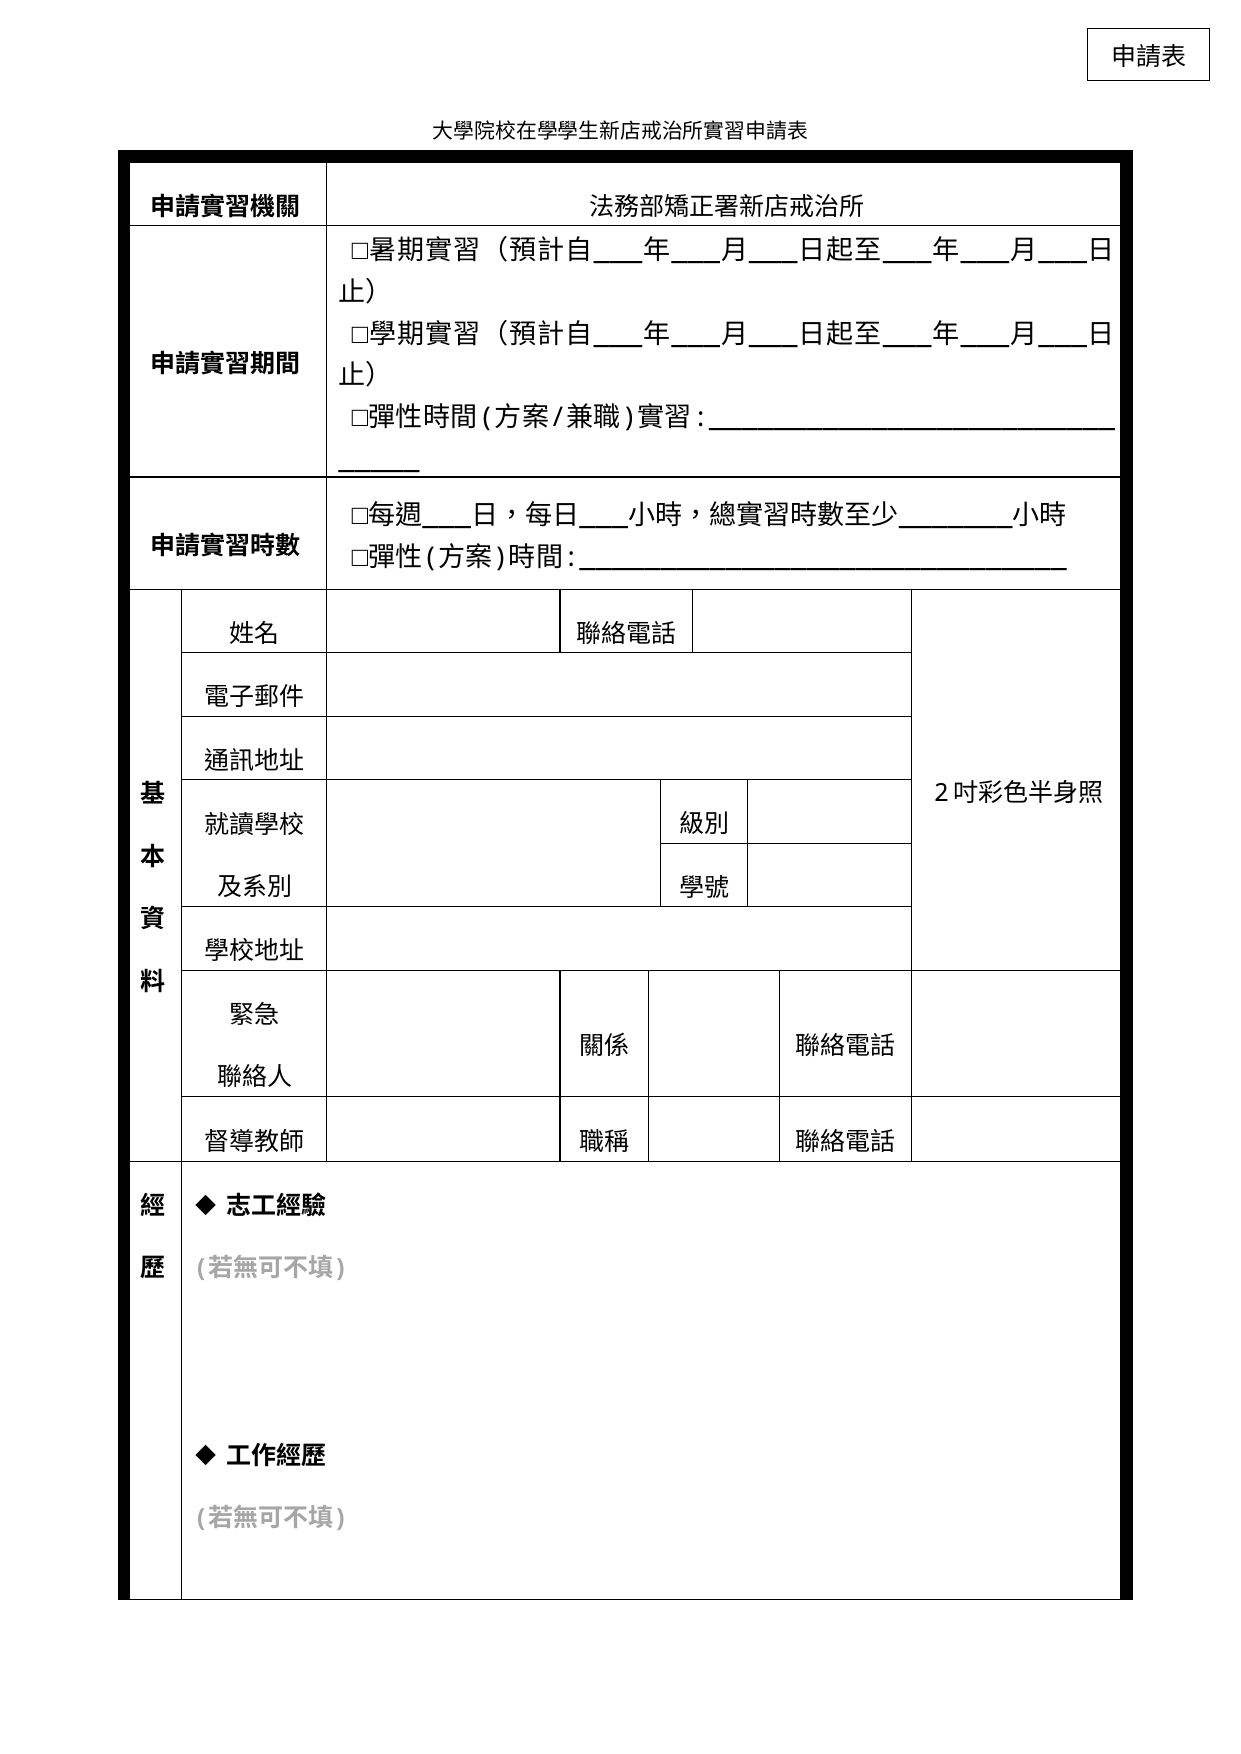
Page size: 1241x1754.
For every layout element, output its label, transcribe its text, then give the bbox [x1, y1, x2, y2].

table_cell 電子郵件 [182, 653, 326, 716]
table_cell □暑期實習（預計自___年___月___日起至___年___月___日止） □學期實習（預計自___年___月___日起至___年___月___日止） □彈性時間(方案/兼職)實習:______________________________ [327, 226, 1120, 476]
table_cell 經 歷 [130, 1162, 181, 1599]
table_cell 關係 [561, 971, 648, 1096]
table_cell 通訊地址 [182, 717, 326, 779]
table_cell [327, 1097, 559, 1161]
table_cell [912, 971, 1120, 1096]
table_header 法務部矯正署新店戒治所 [327, 163, 1120, 225]
table_cell [693, 590, 911, 652]
table_cell 申請實習時數 [130, 478, 326, 588]
table_cell 緊急 聯絡人 [182, 971, 326, 1096]
table_cell [327, 907, 911, 970]
table_cell 聯絡電話 [561, 590, 692, 652]
table_cell 督導教師 [182, 1097, 326, 1161]
table_cell [327, 717, 911, 779]
table_cell [912, 1097, 1120, 1161]
table_cell [748, 844, 911, 906]
table_cell [327, 780, 660, 906]
table_cell [327, 971, 559, 1096]
table_cell 聯絡電話 [780, 971, 911, 1096]
table_cell 學號 [661, 844, 747, 906]
table_cell 職稱 [561, 1097, 648, 1161]
table_cell 2吋彩色半身照 [912, 590, 1120, 970]
table_cell 志工經驗 (若無可不填) 工作經歷 (若無可不填) [182, 1162, 1120, 1599]
table_cell [327, 590, 559, 652]
table_cell 就讀學校 及系別 [182, 780, 326, 906]
table_cell 姓名 [182, 590, 326, 652]
table_cell 聯絡電話 [780, 1097, 911, 1161]
table_cell [649, 1097, 779, 1161]
table_cell [748, 780, 911, 843]
table_cell 級別 [661, 780, 747, 843]
table_cell □每週___日，每日___小時，總實習時數至少_______小時 □彈性(方案)時間:______________________________ [327, 478, 1120, 588]
table_cell [327, 653, 911, 716]
table_cell 申請實習期間 [130, 226, 326, 476]
table_cell 基 本 資 料 [130, 590, 181, 1161]
table_cell [649, 971, 779, 1096]
table_cell 學校地址 [182, 907, 326, 970]
table_header 申請實習機關 [130, 163, 326, 225]
